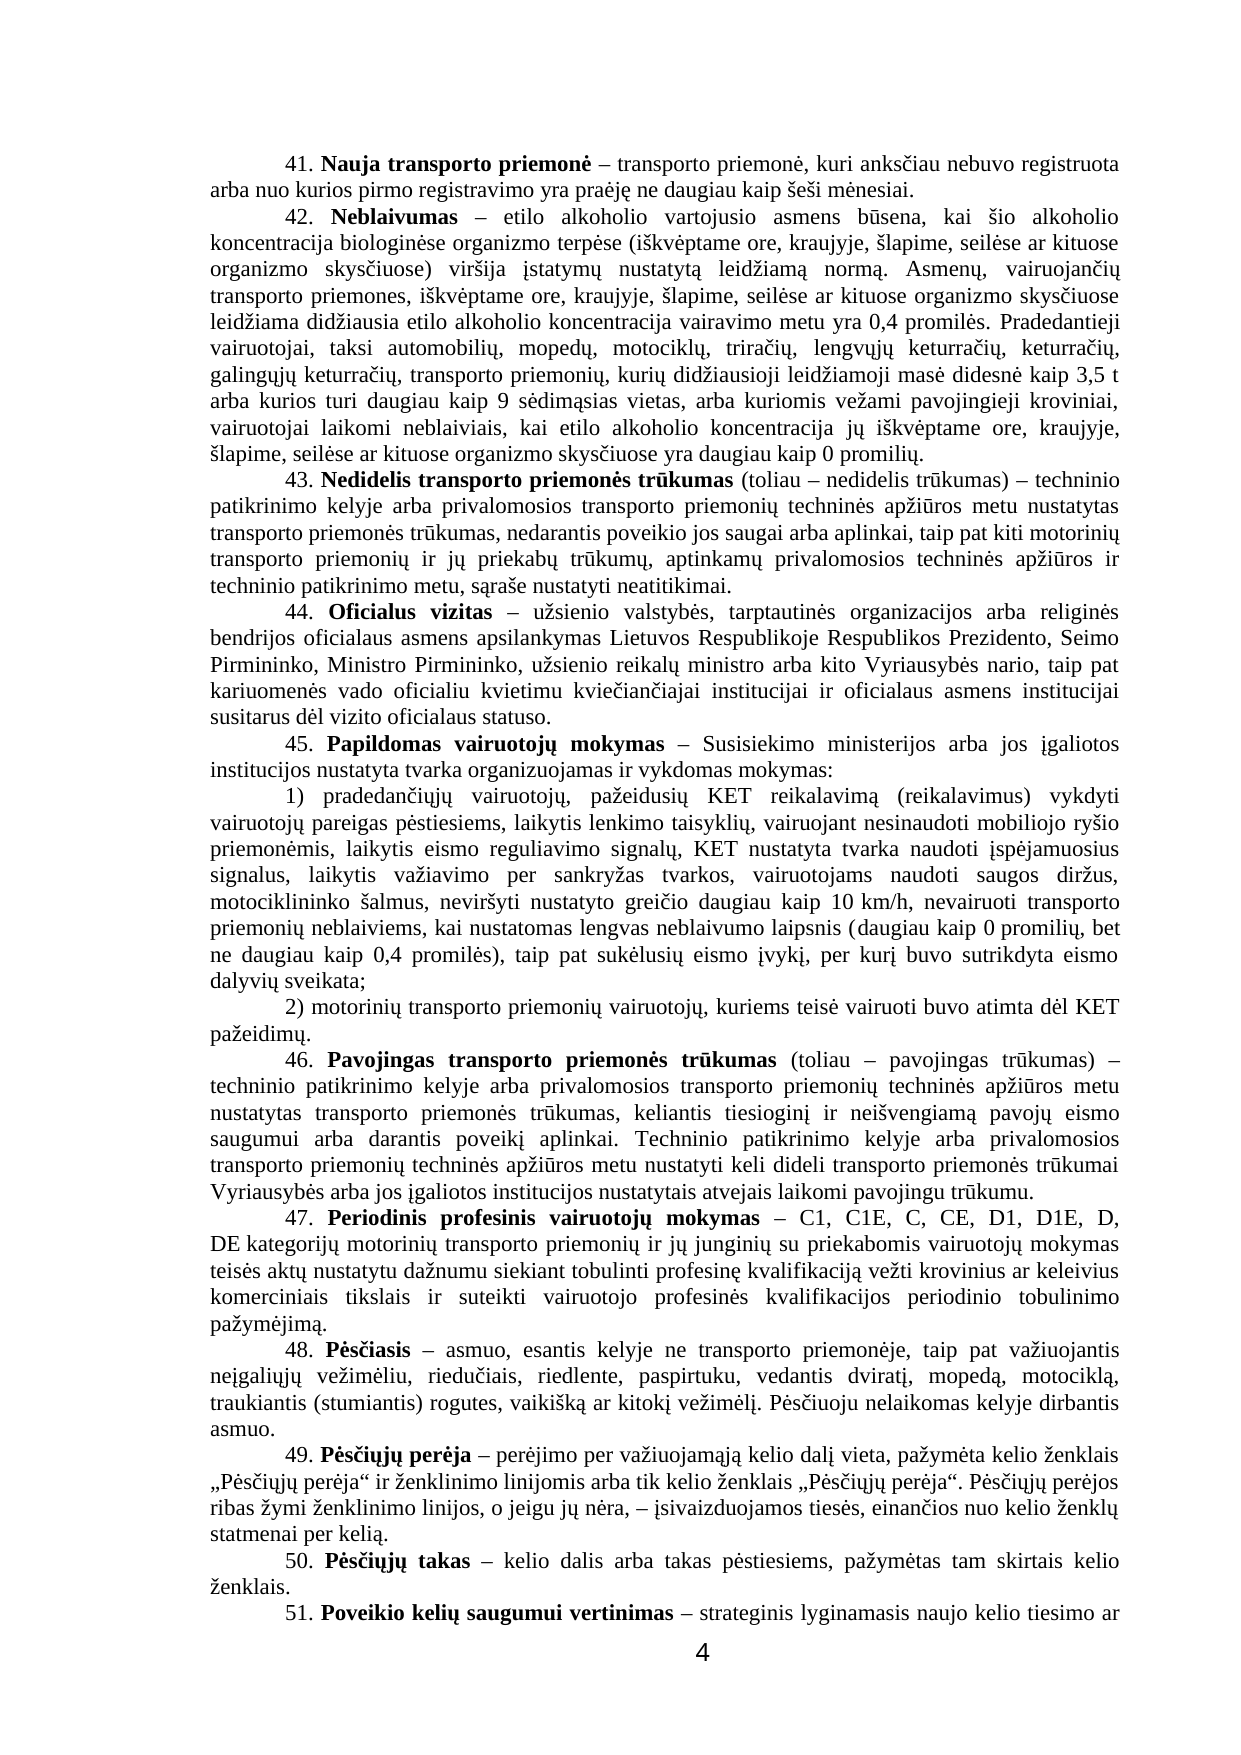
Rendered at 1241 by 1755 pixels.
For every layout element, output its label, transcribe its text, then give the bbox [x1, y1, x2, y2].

text 45. Papildomas vairuotojų mokymas – Susisiekimo ministerijos arba jos įgaliotos institucijos nustatyta tvarka organizuojamas ir vykdomas mokymas: [210, 730, 1120, 782]
text 1) pradedančiųjų vairuotojų, pažeidusių KET reikalavimą (reikalavimus) vykdyti vairuotojų pareigas pėstiesiems, laikytis lenkimo taisyklių, vairuojant nesinaudoti mobiliojo ryšio priemonėmis, laikytis eismo reguliavimo signalų, KET nustatyta tvarka naudoti įspėjamuosius signalus, laikytis važiavimo per sankryžas tvarkos, vairuotojams naudoti saugos diržus, motociklininko šalmus, neviršyti nustatyto greičio daugiau kaip 10 km/h, nevairuoti transporto priemonių neblaiviems, kai nustatomas lengvas neblaivumo laipsnis (daugiau kaip 0 promilių, bet ne daugiau kaip 0,4 promilės), taip pat sukėlusių eismo įvykį, per kurį buvo sutrikdyta eismo dalyvių sveikata; [210, 782, 1120, 993]
text 2) motorinių transporto priemonių vairuotojų, kuriems teisė vairuoti buvo atimta dėl KET pažeidimų. [210, 993, 1120, 1046]
text 46. Pavojingas transporto priemonės trūkumas (toliau – pavojingas trūkumas) – techninio patikrinimo kelyje arba privalomosios transporto priemonių techninės apžiūros metu nustatytas transporto priemonės trūkumas, keliantis tiesioginį ir neišvengiamą pavojų eismo saugumui arba darantis poveikį aplinkai. Techninio patikrinimo kelyje arba privalomosios transporto priemonių techninės apžiūros metu nustatyti keli dideli transporto priemonės trūkumai Vyriausybės arba jos įgaliotos institucijos nustatytais atvejais laikomi pavojingu trūkumu. [210, 1046, 1120, 1204]
text 44. Oficialus vizitas – užsienio valstybės, tarptautinės organizacijos arba religinės bendrijos oficialaus asmens apsilankymas Lietuvos Respublikoje Respublikos Prezidento, Seimo Pirmininko, Ministro Pirmininko, užsienio reikalų ministro arba kito Vyriausybės nario, taip pat kariuomenės vado oficialiu kvietimu kviečiančiajai institucijai ir oficialaus asmens institucijai susitarus dėl vizito oficialaus statuso. [210, 598, 1120, 730]
text 41. Nauja transporto priemonė – transporto priemonė, kuri anksčiau nebuvo registruota arba nuo kurios pirmo registravimo yra praėję ne daugiau kaip šeši mėnesiai. [210, 150, 1120, 203]
text 43. Nedidelis transporto priemonės trūkumas (toliau – nedidelis trūkumas) – techninio patikrinimo kelyje arba privalomosios transporto priemonių techninės apžiūros metu nustatytas transporto priemonės trūkumas, nedarantis poveikio jos saugai arba aplinkai, taip pat kiti motorinių transporto priemonių ir jų priekabų trūkumų, aptinkamų privalomosios techninės apžiūros ir techninio patikrinimo metu, sąraše nustatyti neatitikimai. [210, 466, 1120, 598]
text 50. Pėsčiųjų takas – kelio dalis arba takas pėstiesiems, pažymėtas tam skirtais kelio ženklais. [210, 1547, 1120, 1599]
text 42. Neblaivumas – etilo alkoholio vartojusio asmens būsena, kai šio alkoholio koncentracija biologinėse organizmo terpėse (iškvėptame ore, kraujyje, šlapime, seilėse ar kituose organizmo skysčiuose) viršija įstatymų nustatytą leidžiamą normą. Asmenų, vairuojančių transporto priemones, iškvėptame ore, kraujyje, šlapime, seilėse ar kituose organizmo skysčiuose leidžiama didžiausia etilo alkoholio koncentracija vairavimo metu yra 0,4 promilės. Pradedantieji vairuotojai, taksi automobilių, mopedų, motociklų, triračių, lengvųjų keturračių, keturračių, galingųjų keturračių, transporto priemonių, kurių didžiausioji leidžiamoji masė didesnė kaip 3,5 t arba kurios turi daugiau kaip 9 sėdimąsias vietas, arba kuriomis vežami pavojingieji kroviniai, vairuotojai laikomi neblaiviais, kai etilo alkoholio koncentracija jų iškvėptame ore, kraujyje, šlapime, seilėse ar kituose organizmo skysčiuose yra daugiau kaip 0 promilių. [210, 203, 1120, 466]
text 51. Poveikio kelių saugumui vertinimas – strateginis lyginamasis naujo kelio tiesimo ar [210, 1599, 1120, 1626]
text 47. Periodinis profesinis vairuotojų mokymas – C1, C1E, C, CE, D1, D1E, D, DE kategorijų motorinių transporto priemonių ir jų junginių su priekabomis vairuotojų mokymas teisės aktų nustatytu dažnumu siekiant tobulinti profesinę kvalifikaciją vežti krovinius ar keleivius komerciniais tikslais ir suteikti vairuotojo profesinės kvalifikacijos periodinio tobulinimo pažymėjimą. [210, 1204, 1120, 1336]
text 49. Pėsčiųjų perėja – perėjimo per važiuojamąją kelio dalį vieta, pažymėta kelio ženklais „Pėsčiųjų perėja“ ir ženklinimo linijomis arba tik kelio ženklais „Pėsčiųjų perėja“. Pėsčiųjų perėjos ribas žymi ženklinimo linijos, o jeigu jų nėra, – įsivaizduojamos tiesės, einančios nuo kelio ženklų statmenai per kelią. [210, 1441, 1120, 1547]
text 48. Pėsčiasis – asmuo, esantis kelyje ne transporto priemonėje, taip pat važiuojantis neįgaliųjų vežimėliu, riedučiais, riedlente, paspirtuku, vedantis dviratį, mopedą, motociklą, traukiantis (stumiantis) rogutes, vaikišką ar kitokį vežimėlį. Pėsčiuoju nelaikomas kelyje dirbantis asmuo. [210, 1336, 1120, 1441]
